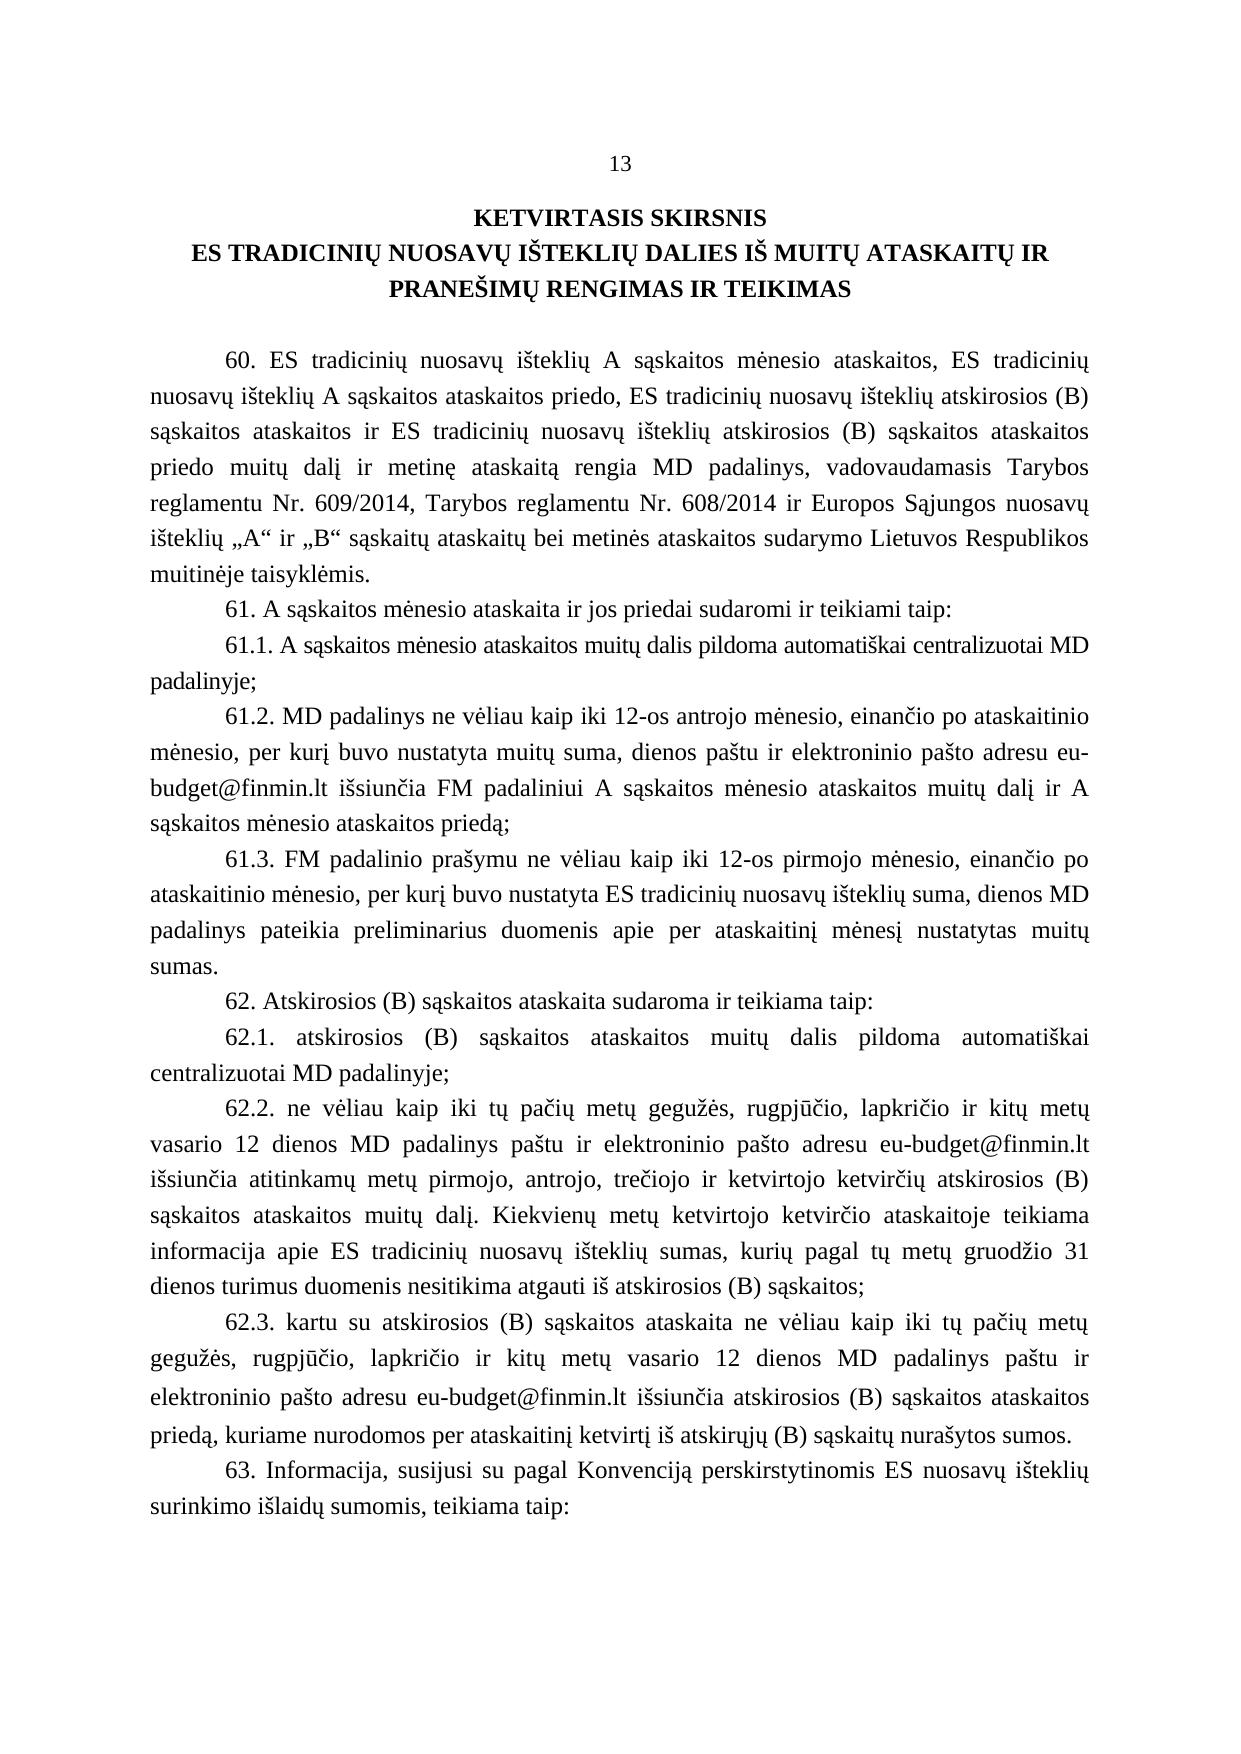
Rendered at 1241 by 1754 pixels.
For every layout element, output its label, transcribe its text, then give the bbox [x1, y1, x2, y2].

text 63. Informacija, susijusi su pagal Konvenciją perskirstytinomis ES nuosavų išteklių surinkimo išlaidų sumomis, teikiama taip: [150, 1456, 1090, 1520]
text 62.2. ne vėliau kaip iki tų pačių metų gegužės, rugpjūčio, lapkričio ir kitų metų vasario 12 dienos MD padalinys paštu ir elektroninio pašto adresu eu-budget@finmin.lt išsiunčia atitinkamų metų pirmojo, antrojo, trečiojo ir ketvirtojo ketvirčių atskirosios (B) sąskaitos ataskaitos muitų dalį. Kiekvienų metų ketvirtojo ketvirčio ataskaitoje teikiama informacija apie ES tradicinių nuosavų išteklių sumas, kurių pagal tų metų gruodžio 31 dienos turimus duomenis nesitikima atgauti iš atskirosios (B) sąskaitos; [150, 1093, 1090, 1300]
text 61.2. MD padalinys ne vėliau kaip iki 12-os antrojo mėnesio, einančio po ataskaitinio mėnesio, per kurį buvo nustatyta muitų suma, dienos paštu ir elektroninio pašto adresu eu-budget@finmin.lt išsiunčia FM padaliniui A sąskaitos mėnesio ataskaitos muitų dalį ir A sąskaitos mėnesio ataskaitos priedą; [150, 701, 1090, 837]
text ES TRADICINIŲ NUOSAVŲ IŠTEKLIŲ DALIES IŠ MUITŲ ATASKAITŲ IR PRANEŠIMŲ RENGIMAS IR TEIKIMAS [150, 238, 1090, 303]
text 61.3. FM padalinio prašymu ne vėliau kaip iki 12-os pirmojo mėnesio, einančio po ataskaitinio mėnesio, per kurį buvo nustatyta ES tradicinių nuosavų išteklių suma, dienos MD padalinys pateikia preliminarius duomenis apie per ataskaitinį mėnesį nustatytas muitų sumas. [150, 844, 1090, 979]
text 61. A sąskaitos mėnesio ataskaita ir jos priedai sudaromi ir teikiami taip: [150, 594, 1090, 623]
text 60. ES tradicinių nuosavų išteklių A sąskaitos mėnesio ataskaitos, ES tradicinių nuosavų išteklių A sąskaitos ataskaitos priedo, ES tradicinių nuosavų išteklių atskirosios (B) sąskaitos ataskaitos ir ES tradicinių nuosavų išteklių atskirosios (B) sąskaitos ataskaitos priedo muitų dalį ir metinę ataskaitą rengia MD padalinys, vadovaudamasis Tarybos reglamentu Nr. 609/2014, Tarybos reglamentu Nr. 608/2014 ir Europos Sąjungos nuosavų išteklių „A“ ir „B“ sąskaitų ataskaitų bei metinės ataskaitos sudarymo Lietuvos Respublikos muitinėje taisyklėmis. [150, 345, 1090, 588]
text 62. Atskirosios (B) sąskaitos ataskaita sudaroma ir teikiama taip: [150, 986, 1090, 1015]
text 62.1. atskirosios (B) sąskaitos ataskaitos muitų dalis pildoma automatiškai centralizuotai MD padalinyje; [150, 1022, 1090, 1086]
text 62.3. kartu su atskirosios (B) sąskaitos ataskaita ne vėliau kaip iki tų pačių metų gegužės, rugpjūčio, lapkričio ir kitų metų vasario 12 dienos MD padalinys paštu ir elektroninio pašto adresu eu-budget@finmin.lt išsiunčia atskirosios (B) sąskaitos ataskaitos priedą, kuriame nurodomos per ataskaitinį ketvirtį iš atskirųjų (B) sąskaitų nurašytos sumos. [150, 1307, 1090, 1449]
text 61.1. A sąskaitos mėnesio ataskaitos muitų dalis pildoma automatiškai centralizuotai MD padalinyje; [150, 630, 1090, 694]
text KETVIRTASIS SKIRSNIS [150, 203, 1090, 231]
